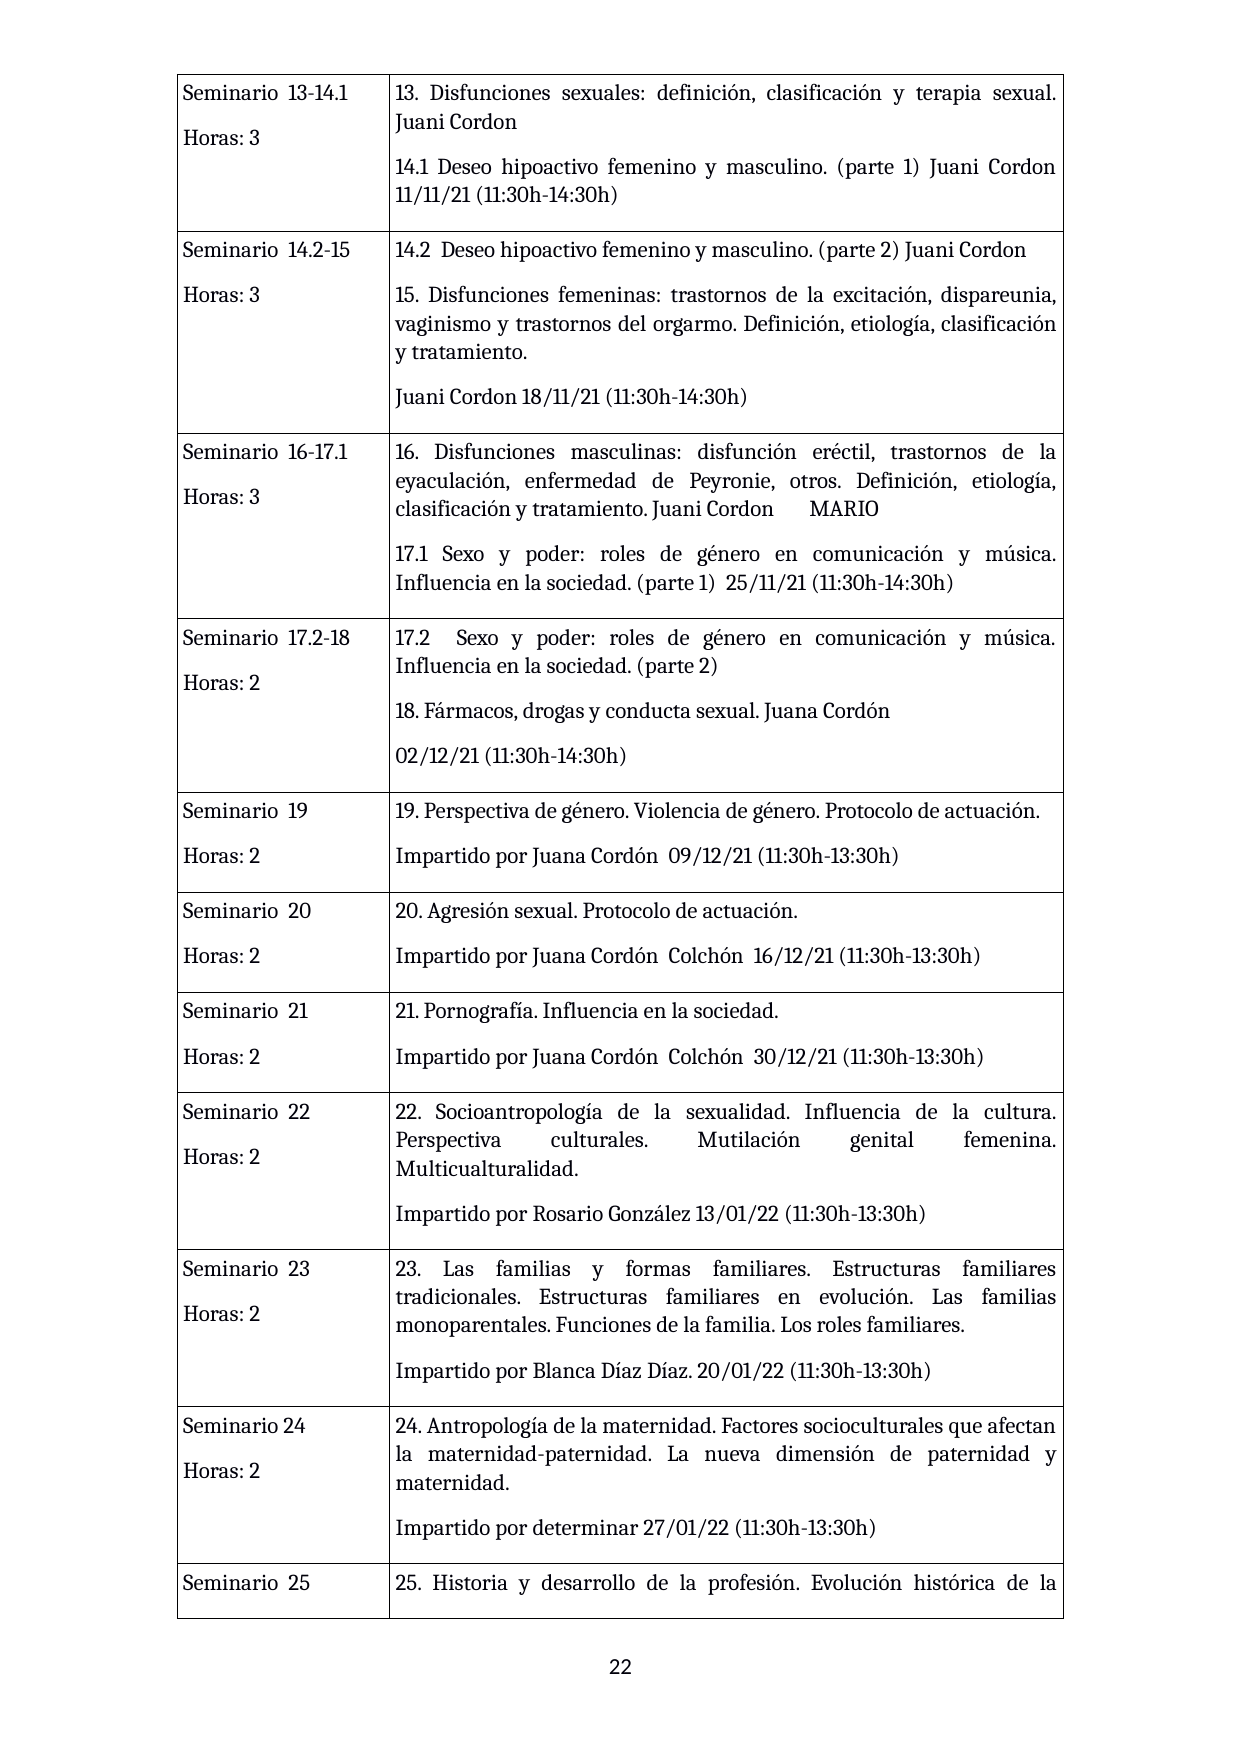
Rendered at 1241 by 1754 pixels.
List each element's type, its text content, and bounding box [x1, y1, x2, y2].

table_cell Seminario 24 Horas: 2 [178, 1407, 389, 1563]
table_cell Seminario 19 Horas: 2 [178, 793, 389, 892]
table_cell 25. Historia y desarrollo de la profesión. Evolución histórica de la [390, 1564, 1063, 1618]
table_cell 21. Pornografía. Influencia en la sociedad. Impartido por Juana Cordón Colchón 30/12/21 (11:30h-13:30h) [390, 993, 1063, 1092]
table_cell 16. Disfunciones masculinas: disfunción eréctil, trastornos de la eyaculación, enfermedad de Peyronie, otros. Definición, etiología, clasificación y tratamiento. Juani Cordon MARIO 17.1 Sexo y poder: roles de género en comunicación y música. Influencia en la sociedad. (parte 1) 25/11/21 (11:30h-14:30h) [390, 434, 1063, 618]
table_cell Seminario 13-14.1 Horas: 3 [178, 75, 389, 231]
table_cell 24. Antropología de la maternidad. Factores socioculturales que afectan la maternidad-paternidad. La nueva dimensión de paternidad y maternidad. Impartido por determinar 27/01/22 (11:30h-13:30h) [390, 1407, 1063, 1563]
table_cell 23. Las familias y formas familiares. Estructuras familiares tradicionales. Estructuras familiares en evolución. Las familias monoparentales. Funciones de la familia. Los roles familiares. Impartido por Blanca Díaz Díaz. 20/01/22 (11:30h-13:30h) [390, 1250, 1063, 1406]
table_cell 20. Agresión sexual. Protocolo de actuación. Impartido por Juana Cordón Colchón 16/12/21 (11:30h-13:30h) [390, 893, 1063, 992]
table_cell Seminario 21 Horas: 2 [178, 993, 389, 1092]
table_cell 14.2 Deseo hipoactivo femenino y masculino. (parte 2) Juani Cordon 15. Disfunciones femeninas: trastornos de la excitación, dispareunia, vaginismo y trastornos del orgarmo. Definición, etiología, clasificación y tratamiento. Juani Cordon 18/11/21 (11:30h-14:30h) [390, 232, 1063, 433]
table_cell 17.2 Sexo y poder: roles de género en comunicación y música. Influencia en la sociedad. (parte 2) 18. Fármacos, drogas y conducta sexual. Juana Cordón 02/12/21 (11:30h-14:30h) [390, 619, 1063, 792]
table_cell Seminario 14.2-15 Horas: 3 [178, 232, 389, 433]
table_cell Seminario 16-17.1 Horas: 3 [178, 434, 389, 618]
table_cell Seminario 22 Horas: 2 [178, 1093, 389, 1249]
table_cell 22. Socioantropología de la sexualidad. Influencia de la cultura. Perspectiva culturales. Mutilación genital femenina. Multicualturalidad. Impartido por Rosario González 13/01/22 (11:30h-13:30h) [390, 1093, 1063, 1249]
table_cell Seminario 17.2-18 Horas: 2 [178, 619, 389, 792]
table_cell 13. Disfunciones sexuales: definición, clasificación y terapia sexual. Juani Cordon 14.1 Deseo hipoactivo femenino y masculino. (parte 1) Juani Cordon 11/11/21 (11:30h-14:30h) [390, 75, 1063, 231]
table_cell Seminario 25 [178, 1564, 389, 1618]
table_cell Seminario 20 Horas: 2 [178, 893, 389, 992]
table_cell Seminario 23 Horas: 2 [178, 1250, 389, 1406]
table_cell 19. Perspectiva de género. Violencia de género. Protocolo de actuación. Impartido por Juana Cordón 09/12/21 (11:30h-13:30h) [390, 793, 1063, 892]
